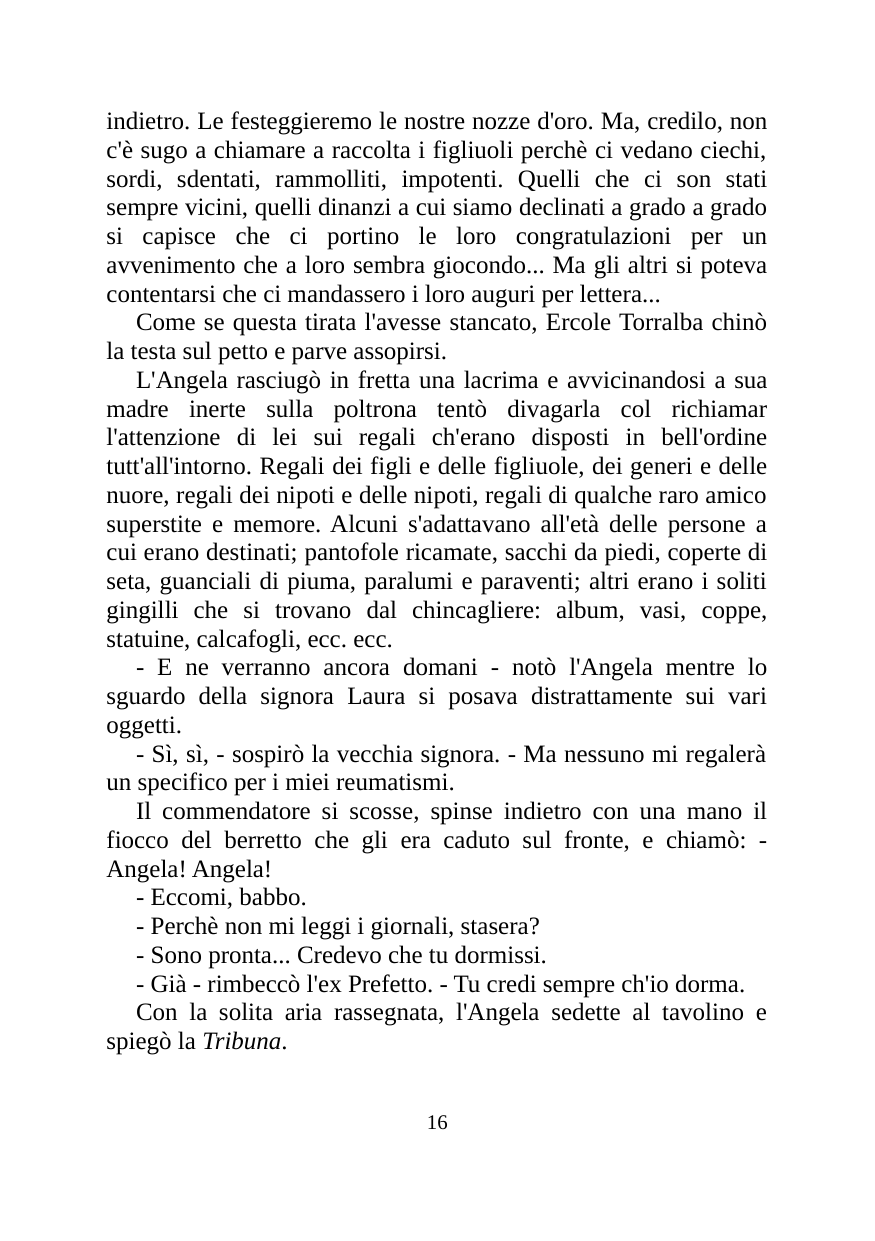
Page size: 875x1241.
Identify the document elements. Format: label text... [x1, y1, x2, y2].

text L'Angela rasciugò in fretta una lacrima e avvicinandosi a sua madre inerte sulla poltrona tentò divagarla col richiamar l'attenzione di lei sui regali ch'erano disposti in bell'ordine tutt'all'intorno. Regali dei figli e delle figliuole, dei generi e delle nuore, regali dei nipoti e delle nipoti, regali di qualche raro amico superstite e memore. Alcuni s'adattavano all'età delle persone a cui erano destinati; pantofole ricamate, sacchi da piedi, coperte di seta, guanciali di piuma, paralumi e paraventi; altri erano i soliti gingilli che si trovano dal chincagliere: album, vasi, coppe, statuine, calcafogli, ecc. ecc. [106, 365, 768, 652]
text - Già - rimbeccò l'ex Prefetto. - Tu credi sempre ch'io dorma. [106, 969, 768, 997]
text Con la solita aria rassegnata, l'Angela sedette al tavolino e spiegò la Tribuna. [106, 997, 768, 1055]
text indietro. Le festeggieremo le nostre nozze d'oro. Ma, credilo, non c'è sugo a chiamare a raccolta i figliuoli perchè ci vedano ciechi, sordi, sdentati, rammolliti, impotenti. Quelli che ci son stati sempre vicini, quelli dinanzi a cui siamo declinati a grado a grado si capisce che ci portino le loro congratulazioni per un avvenimento che a loro sembra giocondo... Ma gli altri si poteva contentarsi che ci mandassero i loro auguri per lettera... [106, 106, 768, 307]
text Il commendatore si scosse, spinse indietro con una mano il fiocco del berretto che gli era caduto sul fronte, e chiamò: - Angela! Angela! [106, 796, 768, 882]
text - Sono pronta... Credevo che tu dormissi. [106, 940, 768, 969]
text - E ne verranno ancora domani - notò l'Angela mentre lo sguardo della signora Laura si posava distrattamente sui vari oggetti. [106, 652, 768, 739]
text - Perchè non mi leggi i giornali, stasera? [106, 911, 768, 940]
text - Eccomi, babbo. [106, 882, 768, 911]
text - Sì, sì, - sospirò la vecchia signora. - Ma nessuno mi regalerà un specifico per i miei reumatismi. [106, 739, 768, 796]
text Come se questa tirata l'avesse stancato, Ercole Torralba chinò la testa sul petto e parve assopirsi. [106, 307, 768, 365]
